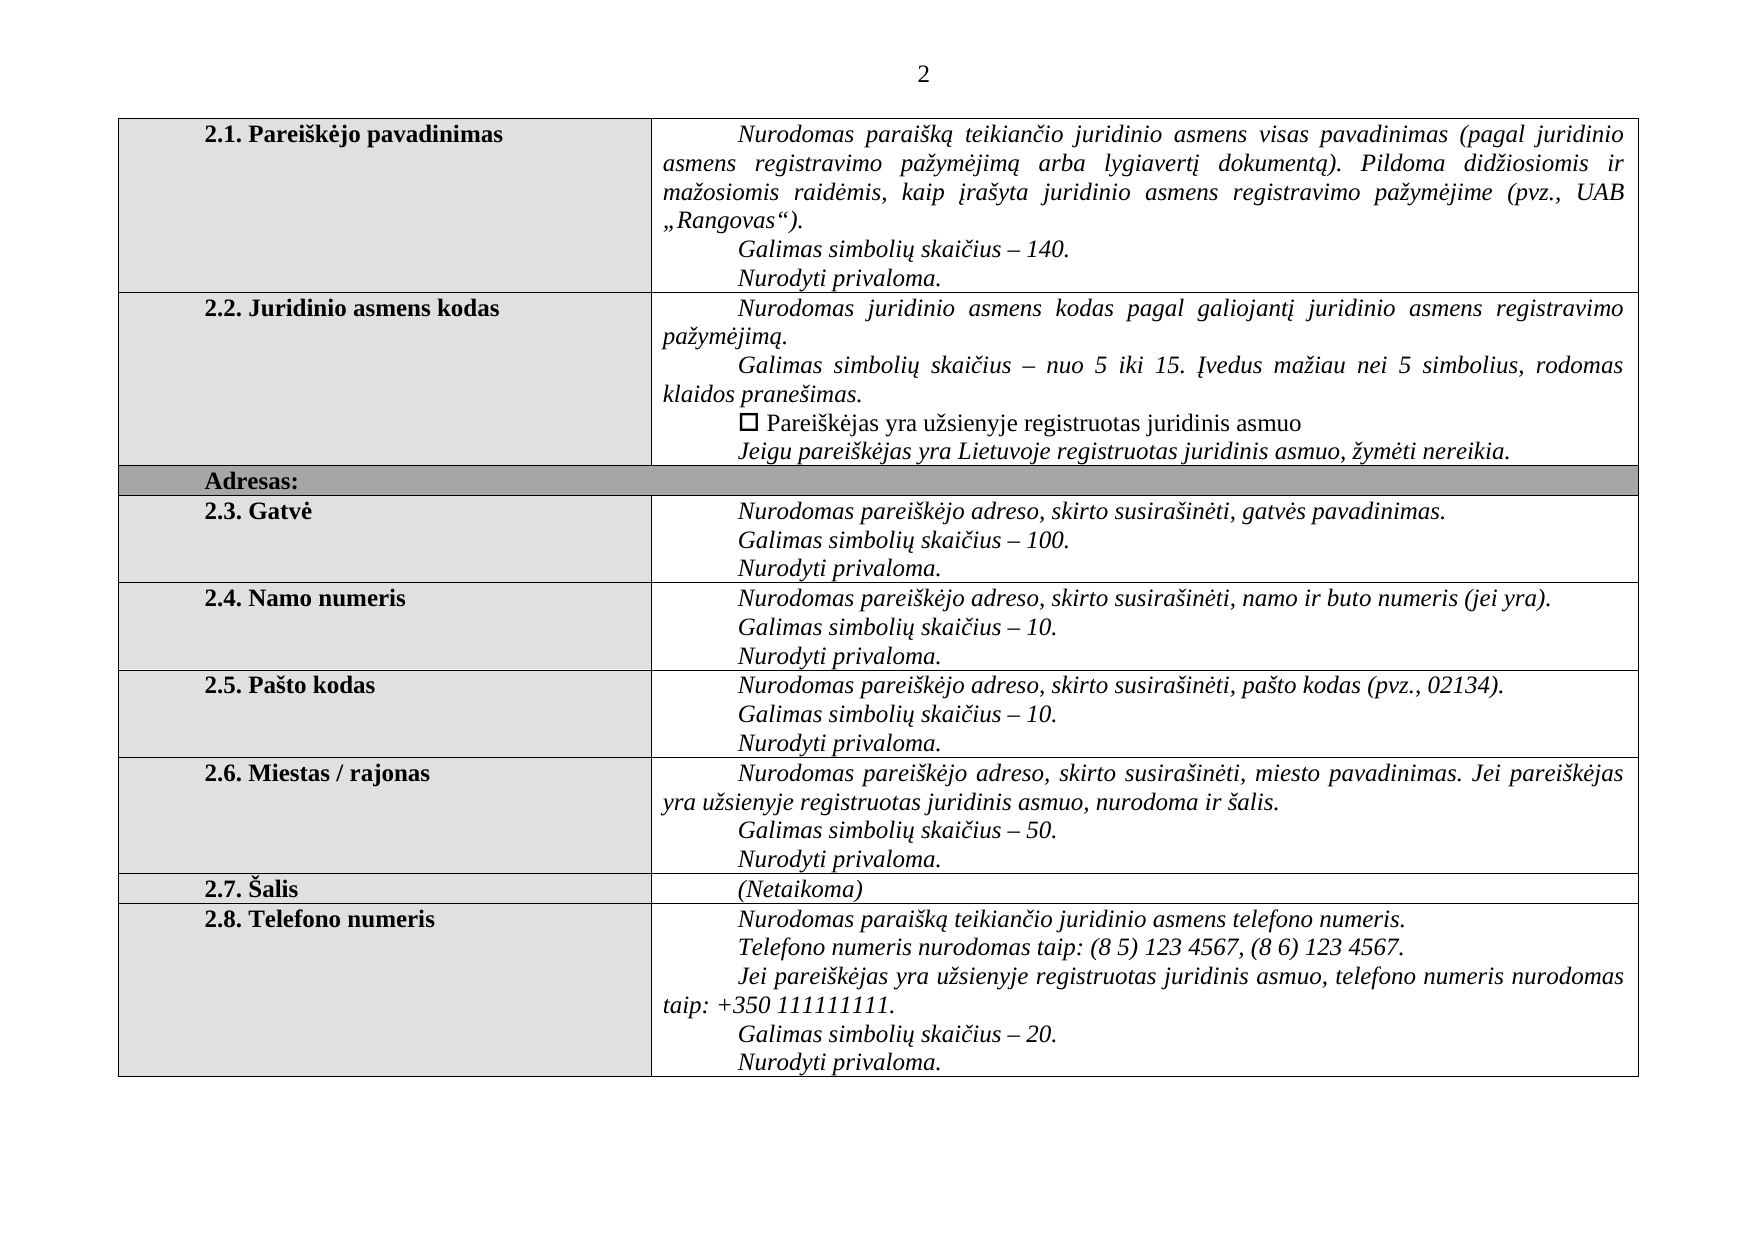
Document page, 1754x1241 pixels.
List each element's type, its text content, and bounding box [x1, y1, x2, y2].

table_cell Nurodomas paraišką teikiančio juridinio asmens visas pavadinimas (pagal juridinio asmens registravimo pažymėjimą arba lygiavertį dokumentą). Pildoma didžiosiomis ir mažosiomis raidėmis, kaip įrašyta juridinio asmens registravimo pažymėjime (pvz., UAB „Rangovas“). Galimas simbolių skaičius – 140. Nurodyti privaloma. [652, 119, 1638, 292]
table_cell Adresas: [119, 466, 1638, 495]
table_cell 2.8. Telefono numeris [119, 904, 651, 1076]
table_cell Nurodomas pareiškėjo adreso, skirto susirašinėti, gatvės pavadinimas. Galimas simbolių skaičius – 100. Nurodyti privaloma. [652, 496, 1638, 582]
table_cell 2.5. Pašto kodas [119, 671, 651, 757]
table_cell 2.2. Juridinio asmens kodas [119, 293, 651, 465]
table_cell Nurodomas paraišką teikiančio juridinio asmens telefono numeris. Telefono numeris nurodomas taip: (8 5) 123 4567, (8 6) 123 4567. Jei pareiškėjas yra užsienyje registruotas juridinis asmuo, telefono numeris nurodomas taip: +350 111111111. Galimas simbolių skaičius – 20. Nurodyti privaloma. [652, 904, 1638, 1076]
table_cell Nurodomas juridinio asmens kodas pagal galiojantį juridinio asmens registravimo pažymėjimą. Galimas simbolių skaičius – nuo 5 iki 15. Įvedus mažiau nei 5 simbolius, rodomas klaidos pranešimas.  Pareiškėjas yra užsienyje registruotas juridinis asmuo Jeigu pareiškėjas yra Lietuvoje registruotas juridinis asmuo, žymėti nereikia. [652, 293, 1638, 465]
table_cell 2.1. Pareiškėjo pavadinimas [119, 119, 651, 292]
table_cell 2.3. Gatvė [119, 496, 651, 582]
table_cell Nurodomas pareiškėjo adreso, skirto susirašinėti, namo ir buto numeris (jei yra). Galimas simbolių skaičius – 10. Nurodyti privaloma. [652, 583, 1638, 669]
table_cell (Netaikoma) [652, 874, 1638, 903]
table_cell 2.7. Šalis [119, 874, 651, 903]
table_cell Nurodomas pareiškėjo adreso, skirto susirašinėti, miesto pavadinimas. Jei pareiškėjas yra užsienyje registruotas juridinis asmuo, nurodoma ir šalis. Galimas simbolių skaičius – 50. Nurodyti privaloma. [652, 758, 1638, 873]
table_cell 2.6. Miestas / rajonas [119, 758, 651, 873]
table_cell 2.4. Namo numeris [119, 583, 651, 669]
table_cell Nurodomas pareiškėjo adreso, skirto susirašinėti, pašto kodas (pvz., 02134). Galimas simbolių skaičius – 10. Nurodyti privaloma. [652, 671, 1638, 757]
